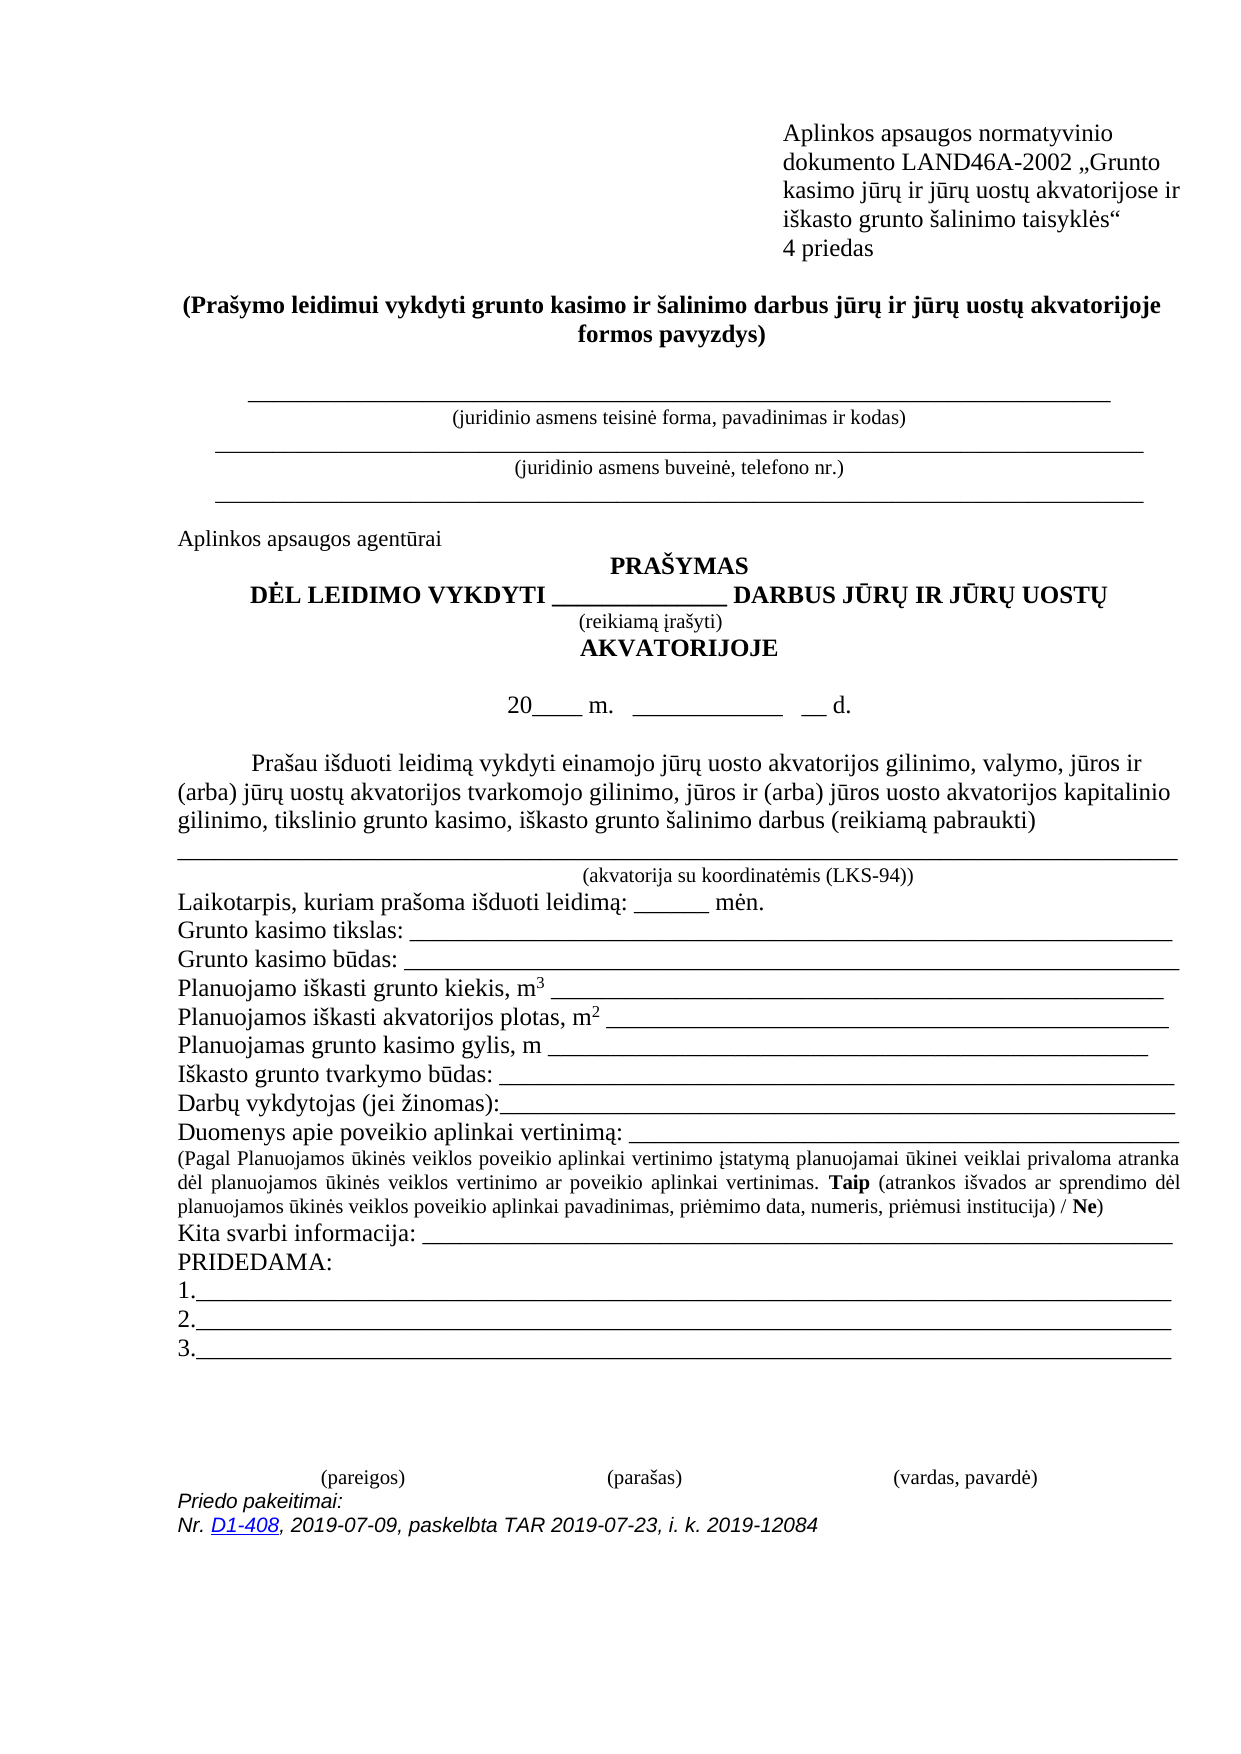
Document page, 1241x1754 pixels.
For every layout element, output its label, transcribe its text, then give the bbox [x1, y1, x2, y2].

text 20____ m. ____________ __ d. [177, 690, 1181, 719]
text Grunto kasimo būdas: ______________________________________________________________ [177, 944, 1181, 973]
text PRAŠYMAS [177, 551, 1181, 580]
text Planuojamas grunto kasimo gylis, m ________________________________________________ [177, 1031, 1181, 1059]
text Iškasto grunto tvarkymo būdas: ______________________________________________________ [177, 1059, 1181, 1088]
text (pareigos) (parašas) (vardas, pavardė) [177, 1465, 1181, 1489]
text 3.______________________________________________________________________________ [177, 1333, 1181, 1362]
text (reikiamą įrašyti) [177, 609, 1181, 633]
text (Prašymo leidimui vykdyti grunto kasimo ir šalinimo darbus jūrų ir jūrų uostų akvatorijoje formos pavyzdys) [177, 290, 1166, 347]
text _________________________________________________________________________________ [177, 479, 1181, 506]
text DĖL LEIDIMO vykdyti ______________ DARBUS JŪRŲ IR JŪRŲ UOSTŲ [177, 580, 1181, 609]
text AKVATORIJOJE [177, 633, 1181, 662]
text (juridinio asmens teisinė forma, pavadinimas ir kodas) [177, 405, 1181, 429]
text (akvatorija su koordinatėmis (LKS-94)) [447, 863, 1181, 887]
text _________________________________________________________________________________ [177, 429, 1181, 455]
text Planuojamos iškasti akvatorijos plotas, m2 _____________________________________________ [177, 1002, 1181, 1031]
text Duomenys apie poveikio aplinkai vertinimą: ____________________________________________ [177, 1117, 1181, 1146]
text Prašau išduoti leidimą vykdyti einamojo jūrų uosto akvatorijos gilinimo, valymo, jūros ir (arba) jūrų uostų akvatorijos tvarkomojo gilinimo, jūros ir (arba) jūros uosto akvatorijos kapitalinio gilinimo, tikslinio grunto kasimo, iškasto grunto šalinimo darbus (reikiamą pabraukti) [177, 748, 1181, 834]
text Aplinkos apsaugos normatyvinio dokumento LAND46A-2002 „Grunto kasimo jūrų ir jūrų uostų akvatorijose ir iškasto grunto šalinimo taisyklės“ [783, 118, 1181, 233]
text Grunto kasimo tikslas: _____________________________________________________________ [177, 916, 1181, 944]
text Darbų vykdytojas (jei žinomas):______________________________________________________ [177, 1088, 1181, 1117]
text (Pagal Planuojamos ūkinės veiklos poveikio aplinkai vertinimo įstatymą planuojamai ūkinei veiklai privaloma atranka dėl planuojamos ūkinės veiklos vertinimo ar poveikio aplinkai vertinimas. Taip (atrankos išvados ar sprendimo dėl planuojamos ūkinės veiklos poveikio aplinkai pavadinimas, priėmimo data, numeris, priėmusi institucija) / Ne) [177, 1146, 1181, 1218]
text ________________________________________________________________________________ [177, 834, 1181, 863]
text Laikotarpis, kuriam prašoma išduoti leidimą: ______ mėn. [177, 887, 1181, 916]
text Aplinkos apsaugos agentūrai [177, 525, 1181, 551]
text Nr. D1-408, 2019-07-09, paskelbta TAR 2019-07-23, i. k. 2019-12084 [177, 1513, 1181, 1537]
text Priedo pakeitimai: [177, 1489, 1181, 1513]
text 2.______________________________________________________________________________ [177, 1304, 1181, 1333]
text Planuojamo iškasti grunto kiekis, m3 _________________________________________________ [177, 973, 1181, 1002]
text _____________________________________________________________________ [177, 376, 1181, 405]
text 1.______________________________________________________________________________ [177, 1275, 1181, 1304]
text Kita svarbi informacija: ____________________________________________________________ [177, 1218, 1181, 1247]
text PRIDEDAMA: [177, 1247, 1181, 1275]
text 4 priedas [783, 233, 1181, 262]
text (juridinio asmens buveinė, telefono nr.) [177, 455, 1181, 479]
